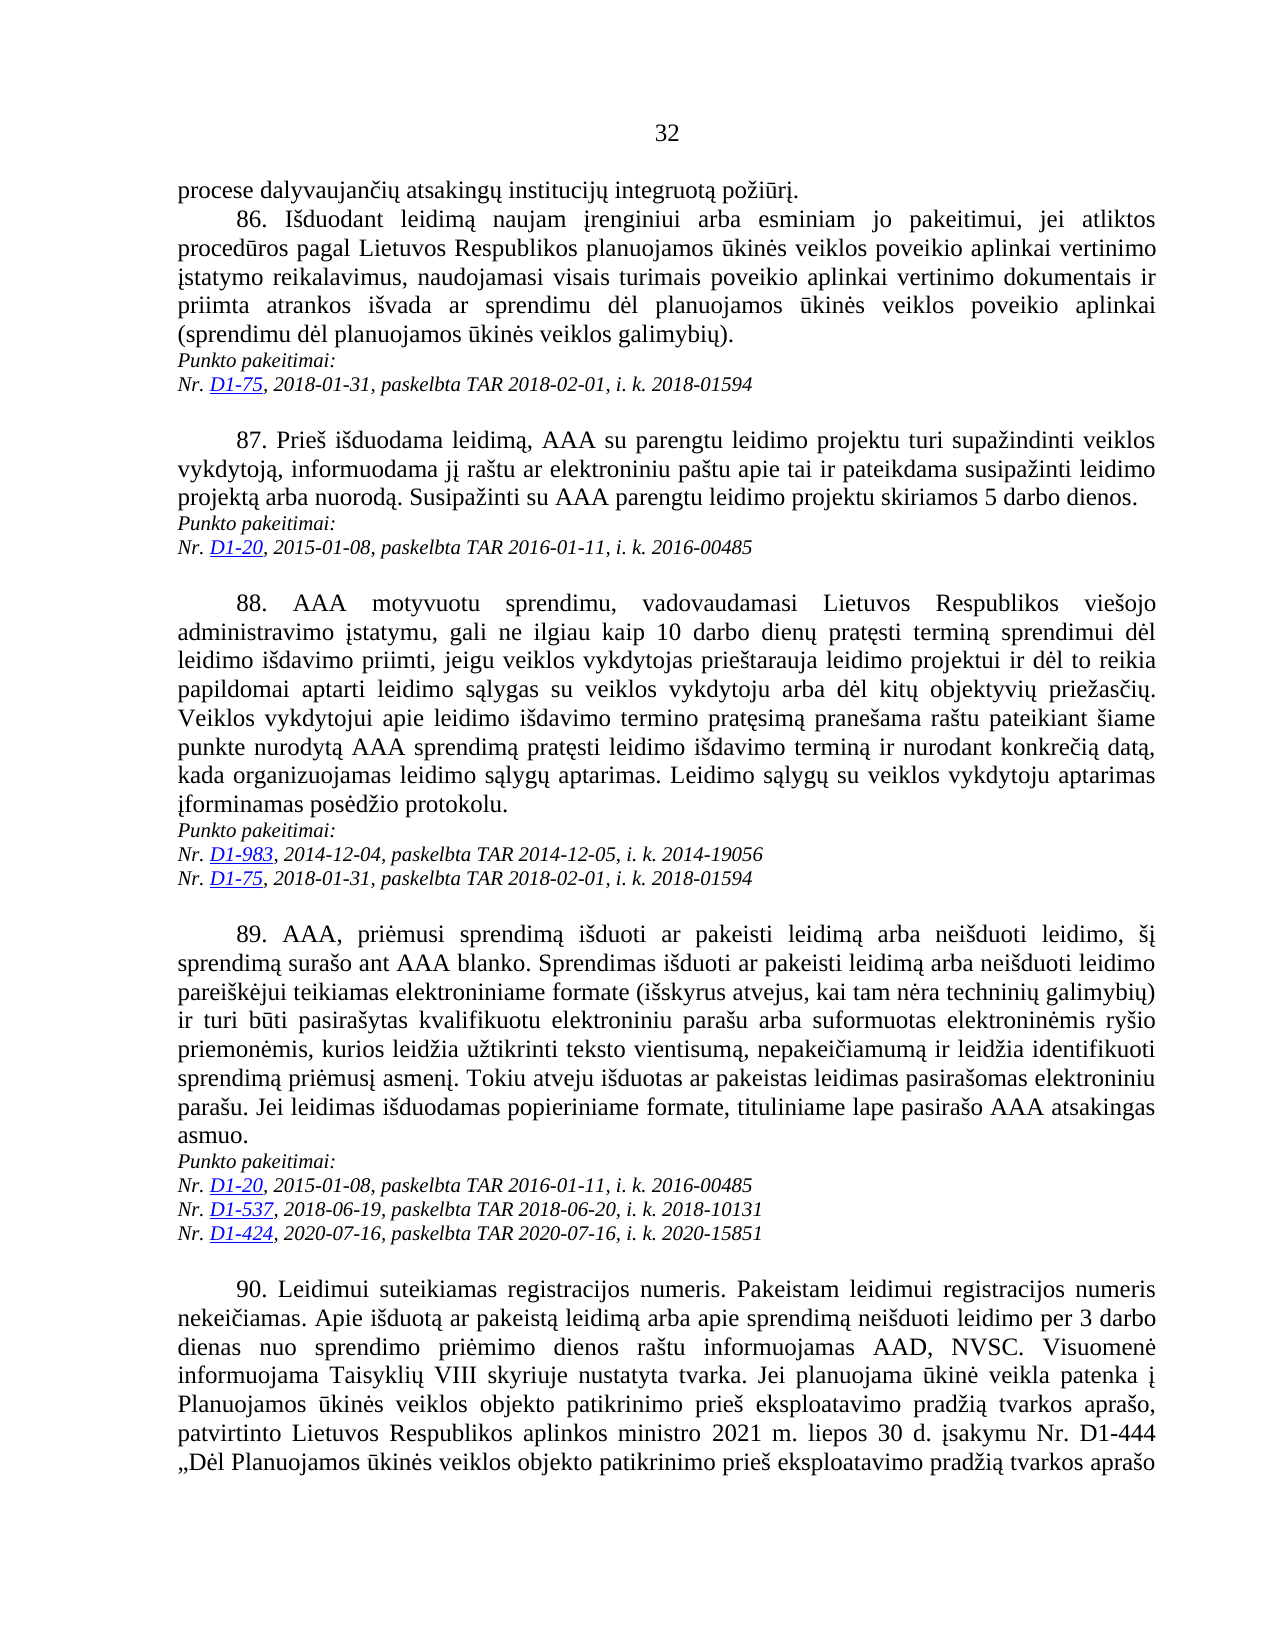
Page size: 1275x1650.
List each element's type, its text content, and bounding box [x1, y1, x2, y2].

text Nr. D1-424, 2020-07-16, paskelbta TAR 2020-07-16, i. k. 2020-15851 [177, 1221, 1157, 1245]
text 86. Išduodant leidimą naujam įrenginiui arba esminiam jo pakeitimui, jei atliktos procedūros pagal Lietuvos Respublikos planuojamos ūkinės veiklos poveikio aplinkai vertinimo įstatymo reikalavimus, naudojamasi visais turimais poveikio aplinkai vertinimo dokumentais ir priimta atrankos išvada ar sprendimu dėl planuojamos ūkinės veiklos poveikio aplinkai (sprendimu dėl planuojamos ūkinės veiklos galimybių). [177, 204, 1157, 348]
text 87. Prieš išduodama leidimą, AAA su parengtu leidimo projektu turi supažindinti veiklos vykdytoją, informuodama jį raštu ar elektroniniu paštu apie tai ir pateikdama susipažinti leidimo projektą arba nuorodą. Susipažinti su AAA parengtu leidimo projektu skiriamos 5 darbo dienos. [177, 425, 1157, 511]
text Nr. D1-537, 2018-06-19, paskelbta TAR 2018-06-20, i. k. 2018-10131 [177, 1197, 1157, 1221]
text procese dalyvaujančių atsakingų institucijų integruotą požiūrį. [177, 176, 1157, 204]
text 88. AAA motyvuotu sprendimu, vadovaudamasi Lietuvos Respublikos viešojo administravimo įstatymu, gali ne ilgiau kaip 10 darbo dienų pratęsti terminą sprendimui dėl leidimo išdavimo priimti, jeigu veiklos vykdytojas prieštarauja leidimo projektui ir dėl to reikia papildomai aptarti leidimo sąlygas su veiklos vykdytoju arba dėl kitų objektyvių priežasčių. Veiklos vykdytojui apie leidimo išdavimo termino pratęsimą pranešama raštu pateikiant šiame punkte nurodytą AAA sprendimą pratęsti leidimo išdavimo terminą ir nurodant konkrečią datą, kada organizuojamas leidimo sąlygų aptarimas. Leidimo sąlygų su veiklos vykdytoju aptarimas įforminamas posėdžio protokolu. [177, 588, 1157, 818]
text Punkto pakeitimai: [177, 348, 1157, 372]
text 90. Leidimui suteikiamas registracijos numeris. Pakeistam leidimui registracijos numeris nekeičiamas. Apie išduotą ar pakeistą leidimą arba apie sprendimą neišduoti leidimo per 3 darbo dienas nuo sprendimo priėmimo dienos raštu informuojamas AAD, NVSC. Visuomenė informuojama Taisyklių VIII skyriuje nustatyta tvarka. Jei planuojama ūkinė veikla patenka į Planuojamos ūkinės veiklos objekto patikrinimo prieš eksploatavimo pradžią tvarkos aprašo, patvirtinto Lietuvos Respublikos aplinkos ministro 2021 m. liepos 30 d. įsakymu Nr. D1-444 „Dėl Planuojamos ūkinės veiklos objekto patikrinimo prieš eksploatavimo pradžią tvarkos aprašo [177, 1274, 1157, 1475]
text Nr. D1-983, 2014-12-04, paskelbta TAR 2014-12-05, i. k. 2014-19056 [177, 842, 1157, 866]
text Punkto pakeitimai: [177, 511, 1157, 535]
text Punkto pakeitimai: [177, 1149, 1157, 1173]
text Nr. D1-20, 2015-01-08, paskelbta TAR 2016-01-11, i. k. 2016-00485 [177, 535, 1157, 559]
text Nr. D1-20, 2015-01-08, paskelbta TAR 2016-01-11, i. k. 2016-00485 [177, 1173, 1157, 1197]
text Punkto pakeitimai: [177, 818, 1157, 842]
text Nr. D1-75, 2018-01-31, paskelbta TAR 2018-02-01, i. k. 2018-01594 [177, 866, 1157, 890]
text Nr. D1-75, 2018-01-31, paskelbta TAR 2018-02-01, i. k. 2018-01594 [177, 372, 1157, 396]
text 89. AAA, priėmusi sprendimą išduoti ar pakeisti leidimą arba neišduoti leidimo, šį sprendimą surašo ant AAA blanko. Sprendimas išduoti ar pakeisti leidimą arba neišduoti leidimo pareiškėjui teikiamas elektroniniame formate (išskyrus atvejus, kai tam nėra techninių galimybių) ir turi būti pasirašytas kvalifikuotu elektroniniu parašu arba suformuotas elektroninėmis ryšio priemonėmis, kurios leidžia užtikrinti teksto vientisumą, nepakeičiamumą ir leidžia identifikuoti sprendimą priėmusį asmenį. Tokiu atveju išduotas ar pakeistas leidimas pasirašomas elektroniniu parašu. Jei leidimas išduodamas popieriniame formate, tituliniame lape pasirašo AAA atsakingas asmuo. [177, 919, 1157, 1149]
